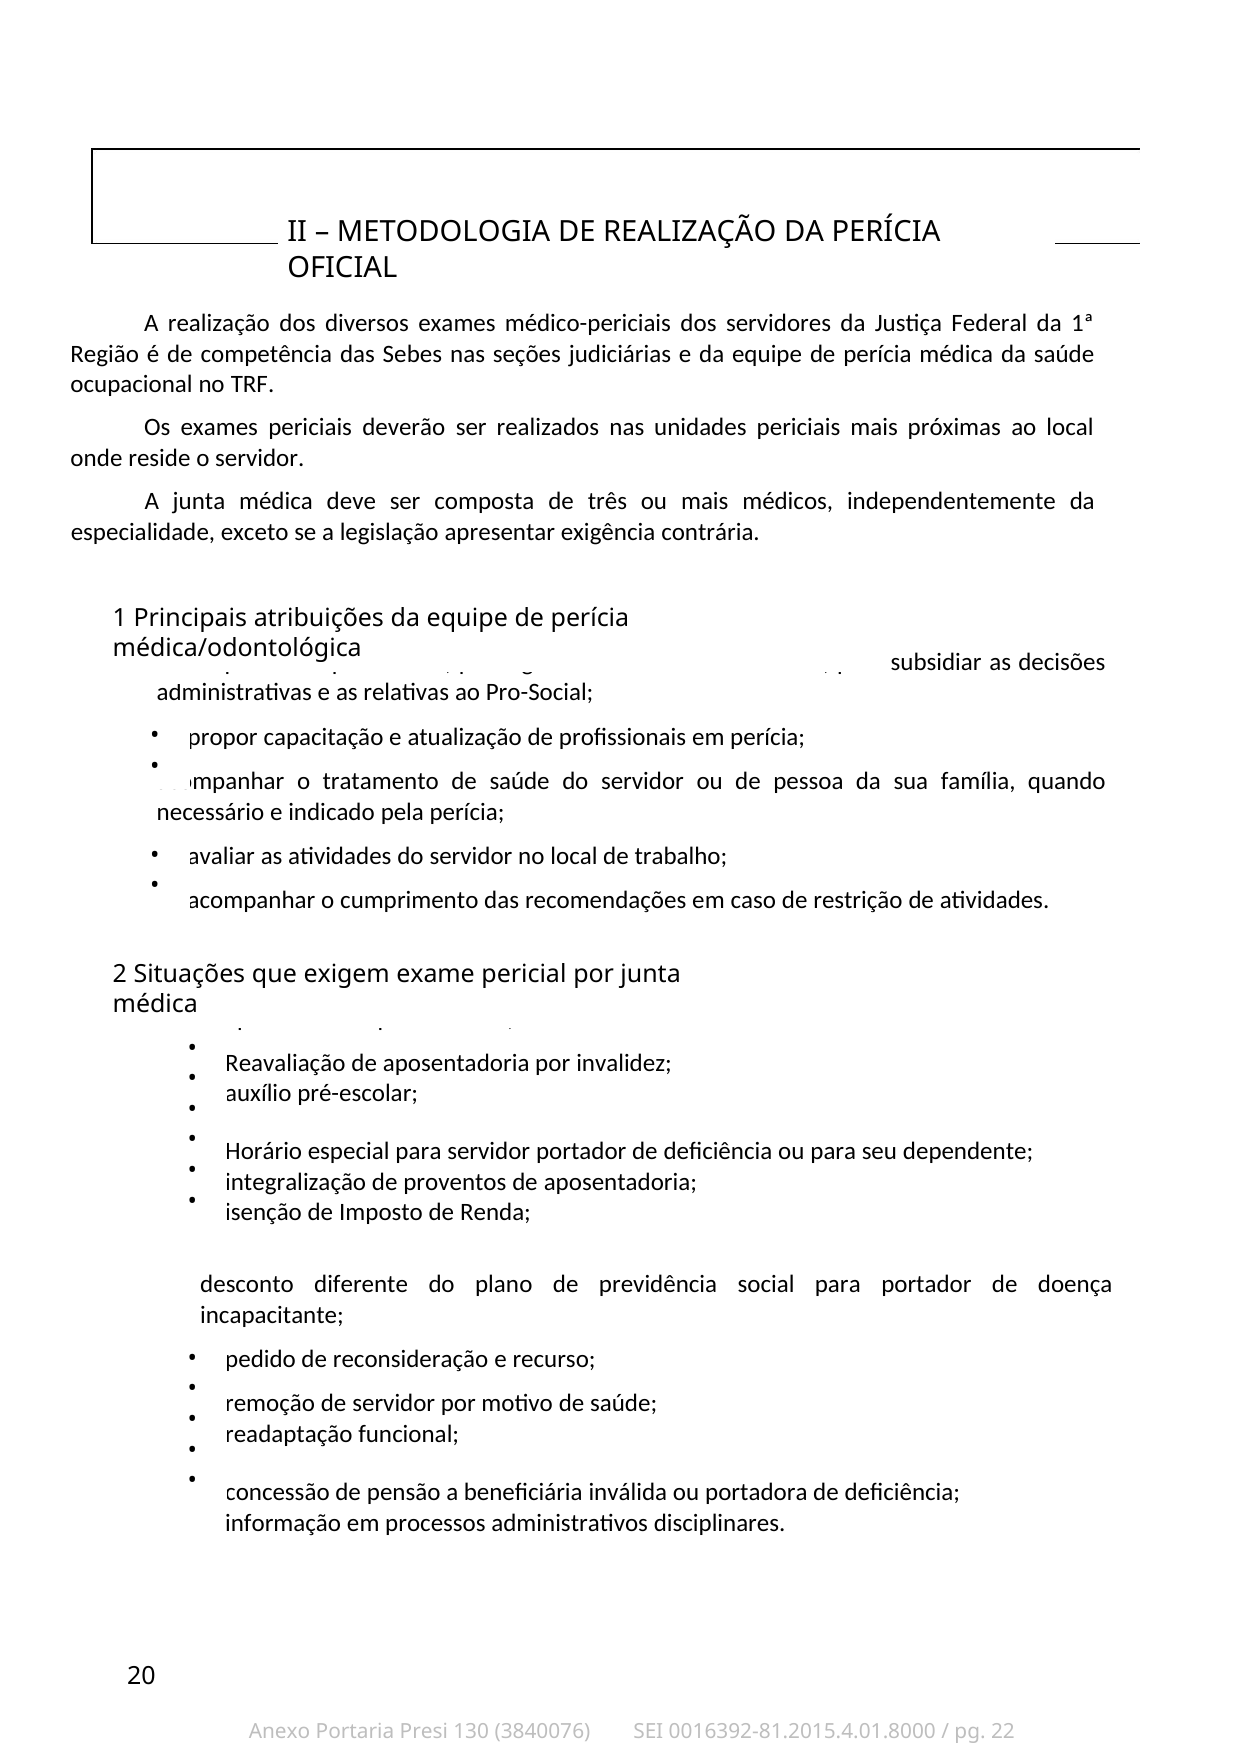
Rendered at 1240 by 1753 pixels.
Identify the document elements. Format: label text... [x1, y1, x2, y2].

text • [187, 1342, 219, 1372]
text ocupacional no TRF. [70, 368, 1231, 399]
text Horário especial para servidor portador de deficiência ou para seu dependente; [227, 1135, 1136, 1166]
text concessão de pensão a beneficiária inválida ou portadora de deficiência; [225, 1476, 1052, 1507]
text • [150, 838, 181, 869]
text • [187, 1403, 219, 1434]
text • [187, 1372, 219, 1403]
picture [91, 148, 1140, 244]
text acompanhar o cumprimento das recomendações em caso de restrição de atividades. [187, 884, 1160, 915]
text Reavaliação de aposentadoria por invalidez; [227, 1047, 720, 1077]
text Os exames periciais deverão ser realizados nas unidades periciais mais próximas ao local [144, 411, 1231, 442]
text pedido de reconsideração e recurso; [227, 1343, 633, 1374]
text • [187, 1464, 219, 1495]
text 1 Principais atribuições da equipe de perícia médica/odontológica [112, 602, 881, 663]
text acompanhar o tratamento de saúde do servidor ou de pessoa da sua família, quando [156, 765, 1231, 796]
text A junta médica deve ser composta de três ou mais médicos, independentemente da [144, 485, 1231, 516]
text readaptação funcional; [227, 1418, 704, 1448]
text desconto diferente do plano de previdência social para portador de doença [200, 1268, 1231, 1299]
text • [187, 1062, 219, 1093]
text SEI 0016392-81.2015.4.01.8000 / pg. 22 [633, 1720, 1048, 1743]
text informação em processos administrativos disciplinares. [225, 1507, 1052, 1537]
text emitir parecer especializado, privilegiando a clareza e a concisão, para subsidiar as decisões [190, 646, 1231, 676]
text 20 [127, 1660, 172, 1691]
text auxílio pré-escolar; [227, 1077, 720, 1108]
text onde reside o servidor. [70, 442, 1231, 472]
text • [187, 1434, 219, 1464]
text Região é de competência das Sebes nas seções judiciárias e da equipe de perícia médica da saúde [70, 338, 1231, 368]
text remoção de servidor por motivo de saúde; [227, 1387, 704, 1418]
text • [150, 750, 181, 781]
text 2 Situações que exigem exame pericial por junta médica [112, 958, 764, 1019]
text • [187, 1093, 219, 1123]
text isenção de Imposto de Renda; [225, 1196, 1136, 1227]
text necessário e indicado pela perícia; [156, 796, 1231, 826]
text especialidade, exceto se a legislação apresentar exigência contrária. [71, 516, 1231, 546]
text • [187, 1154, 219, 1184]
text A realização dos diversos exames médico-periciais dos servidores da Justiça Federal da 1ª [144, 307, 1231, 338]
text • [187, 1031, 219, 1062]
text • [187, 1184, 219, 1215]
text • [150, 719, 181, 750]
text incapacitante; [200, 1299, 1231, 1329]
text aposentadoria por invalidez; [227, 1028, 540, 1033]
text propor capacitação e atualização de profissionais em perícia; [190, 721, 879, 751]
text avaliar as atividades do servidor no local de trabalho; [190, 840, 790, 870]
text integralização de proventos de aposentadoria; [227, 1166, 1136, 1196]
text Anexo Portaria Presi 130 (3840076) [248, 1720, 613, 1743]
text • [187, 1123, 219, 1154]
text • [150, 869, 181, 900]
text administrativas e as relativas ao Pro-Social; [156, 676, 1231, 707]
text II – METODOLOGIA DE REALIZAÇÃO DA PERÍCIA OFICIAL [287, 213, 1046, 284]
